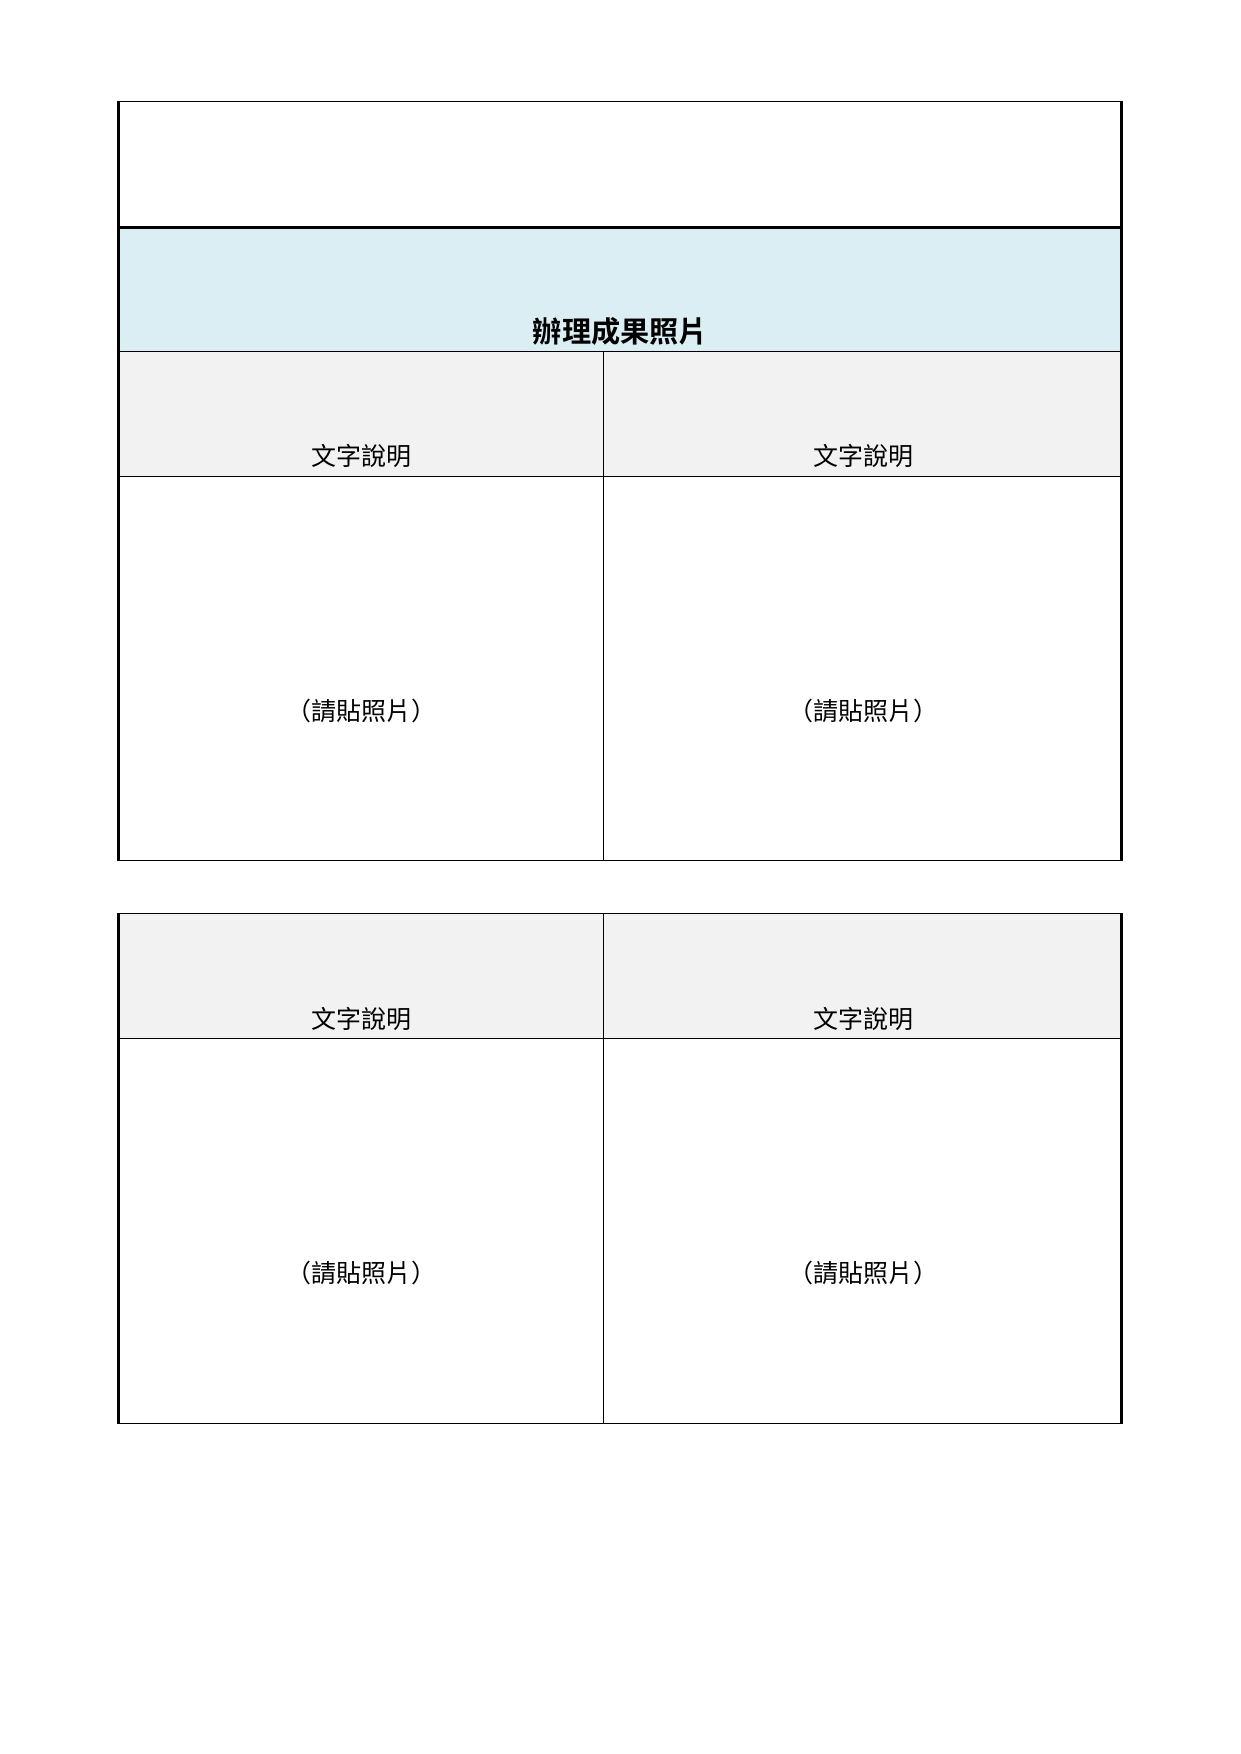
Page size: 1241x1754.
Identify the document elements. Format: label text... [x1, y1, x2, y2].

table_cell 文字說明 [604, 352, 1120, 476]
table_header 文字說明 [120, 914, 603, 1038]
table_cell （請貼照片） [120, 1039, 603, 1423]
table_cell 文字說明 [120, 352, 603, 476]
table_cell （請貼照片） [604, 1039, 1120, 1423]
table_cell （請貼照片） [604, 477, 1120, 860]
table_cell 辦理成果照片 [120, 229, 1120, 351]
table_header 文字說明 [604, 914, 1120, 1038]
table_cell （請貼照片） [120, 477, 603, 860]
table_cell [120, 102, 1120, 226]
